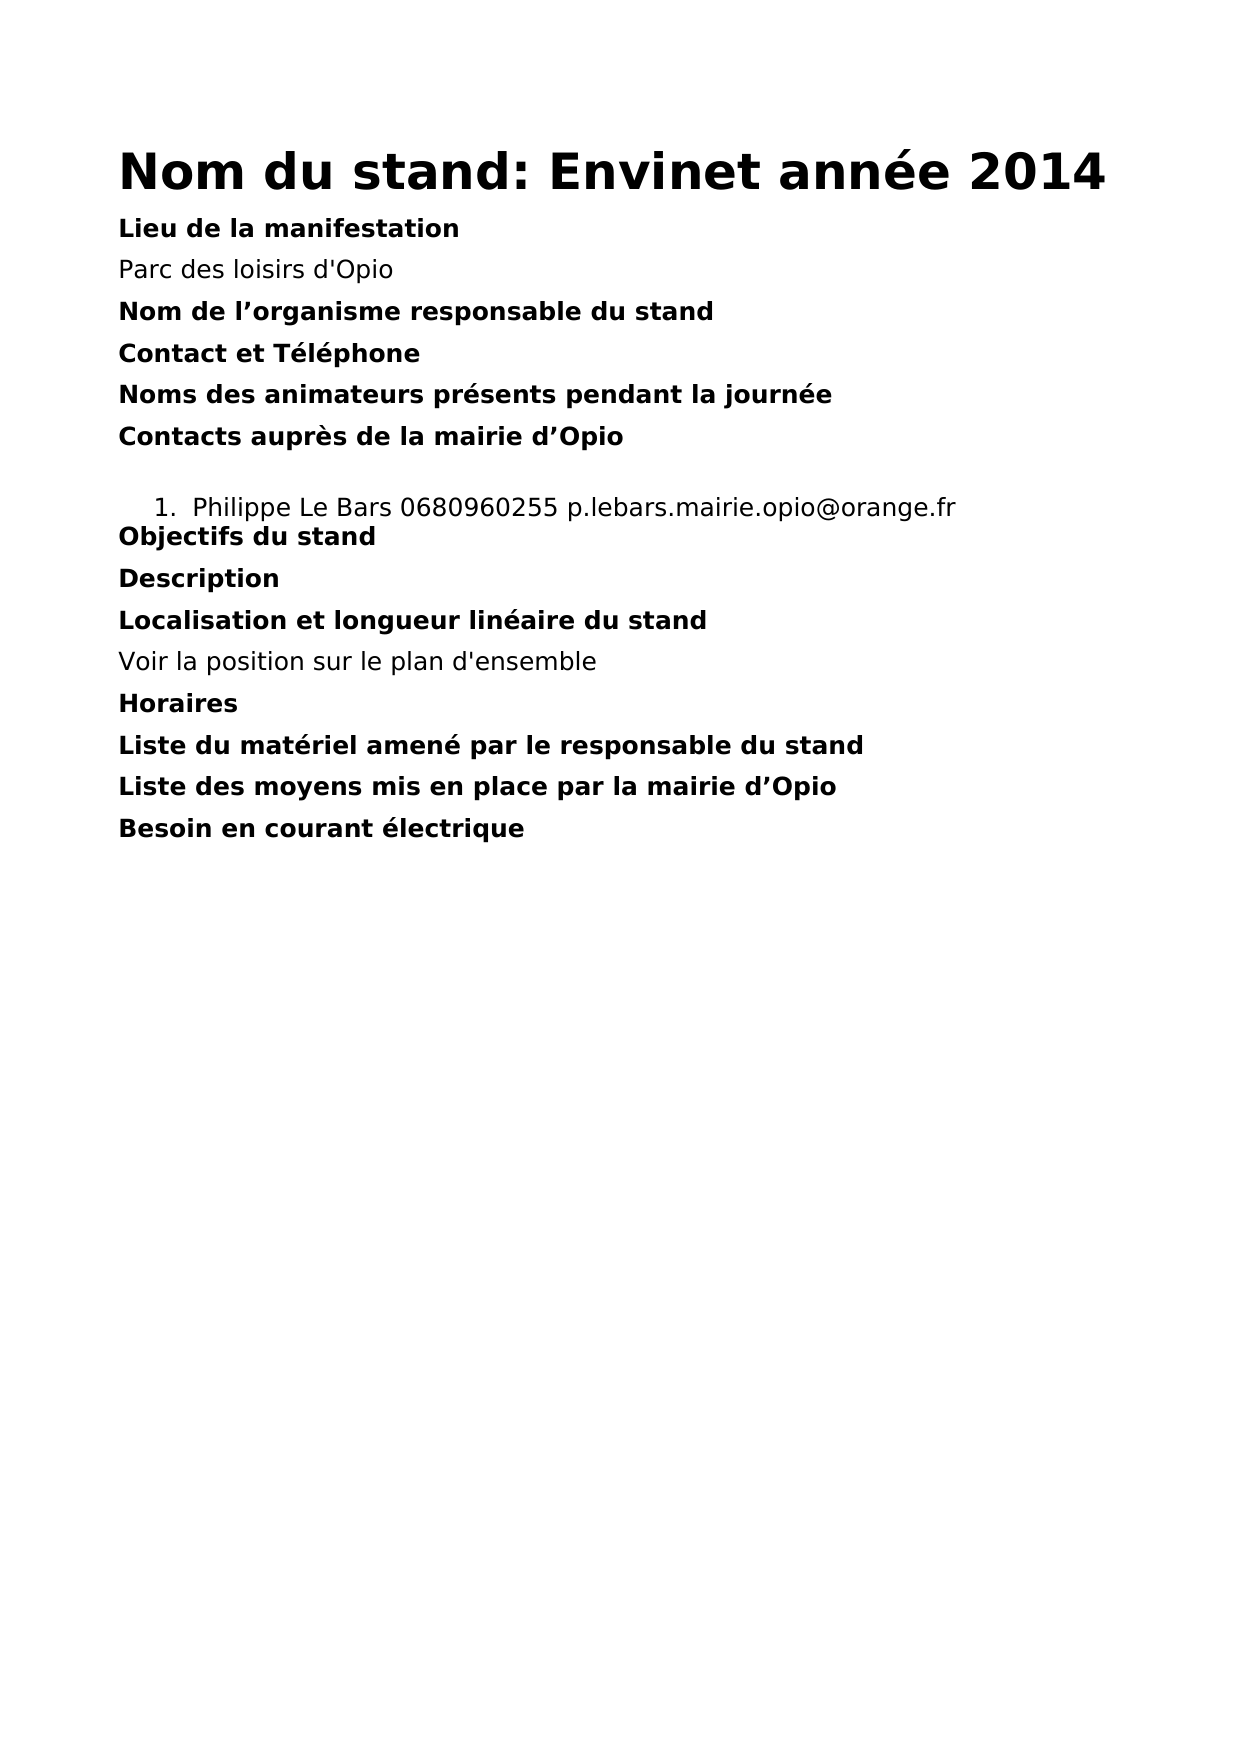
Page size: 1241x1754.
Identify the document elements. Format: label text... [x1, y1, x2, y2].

list Philippe Le Bars 0680960255 p.lebars.mairie.opio@orange.fr [177, 493, 1122, 522]
text Noms des animateurs présents pendant la journée [118, 381, 1122, 410]
text Contacts auprès de la mairie d’Opio [118, 422, 1122, 451]
text Besoin en courant électrique [118, 814, 1122, 843]
text Parc des loisirs d'Opio [118, 256, 1122, 285]
text Contact et Téléphone [118, 339, 1122, 368]
subtitle Nom du stand: Envinet année 2014 [118, 143, 1122, 201]
text Horaires [118, 689, 1122, 718]
text Localisation et longueur linéaire du stand [118, 606, 1122, 635]
text Lieu de la manifestation [118, 214, 1122, 243]
text Liste des moyens mis en place par la mairie d’Opio [118, 772, 1122, 802]
text Objectifs du stand [118, 522, 1122, 552]
text Description [118, 564, 1122, 593]
text Nom de l’organisme responsable du stand [118, 297, 1122, 326]
text Voir la position sur le plan d'ensemble [118, 647, 1122, 677]
text Liste du matériel amené par le responsable du stand [118, 731, 1122, 760]
